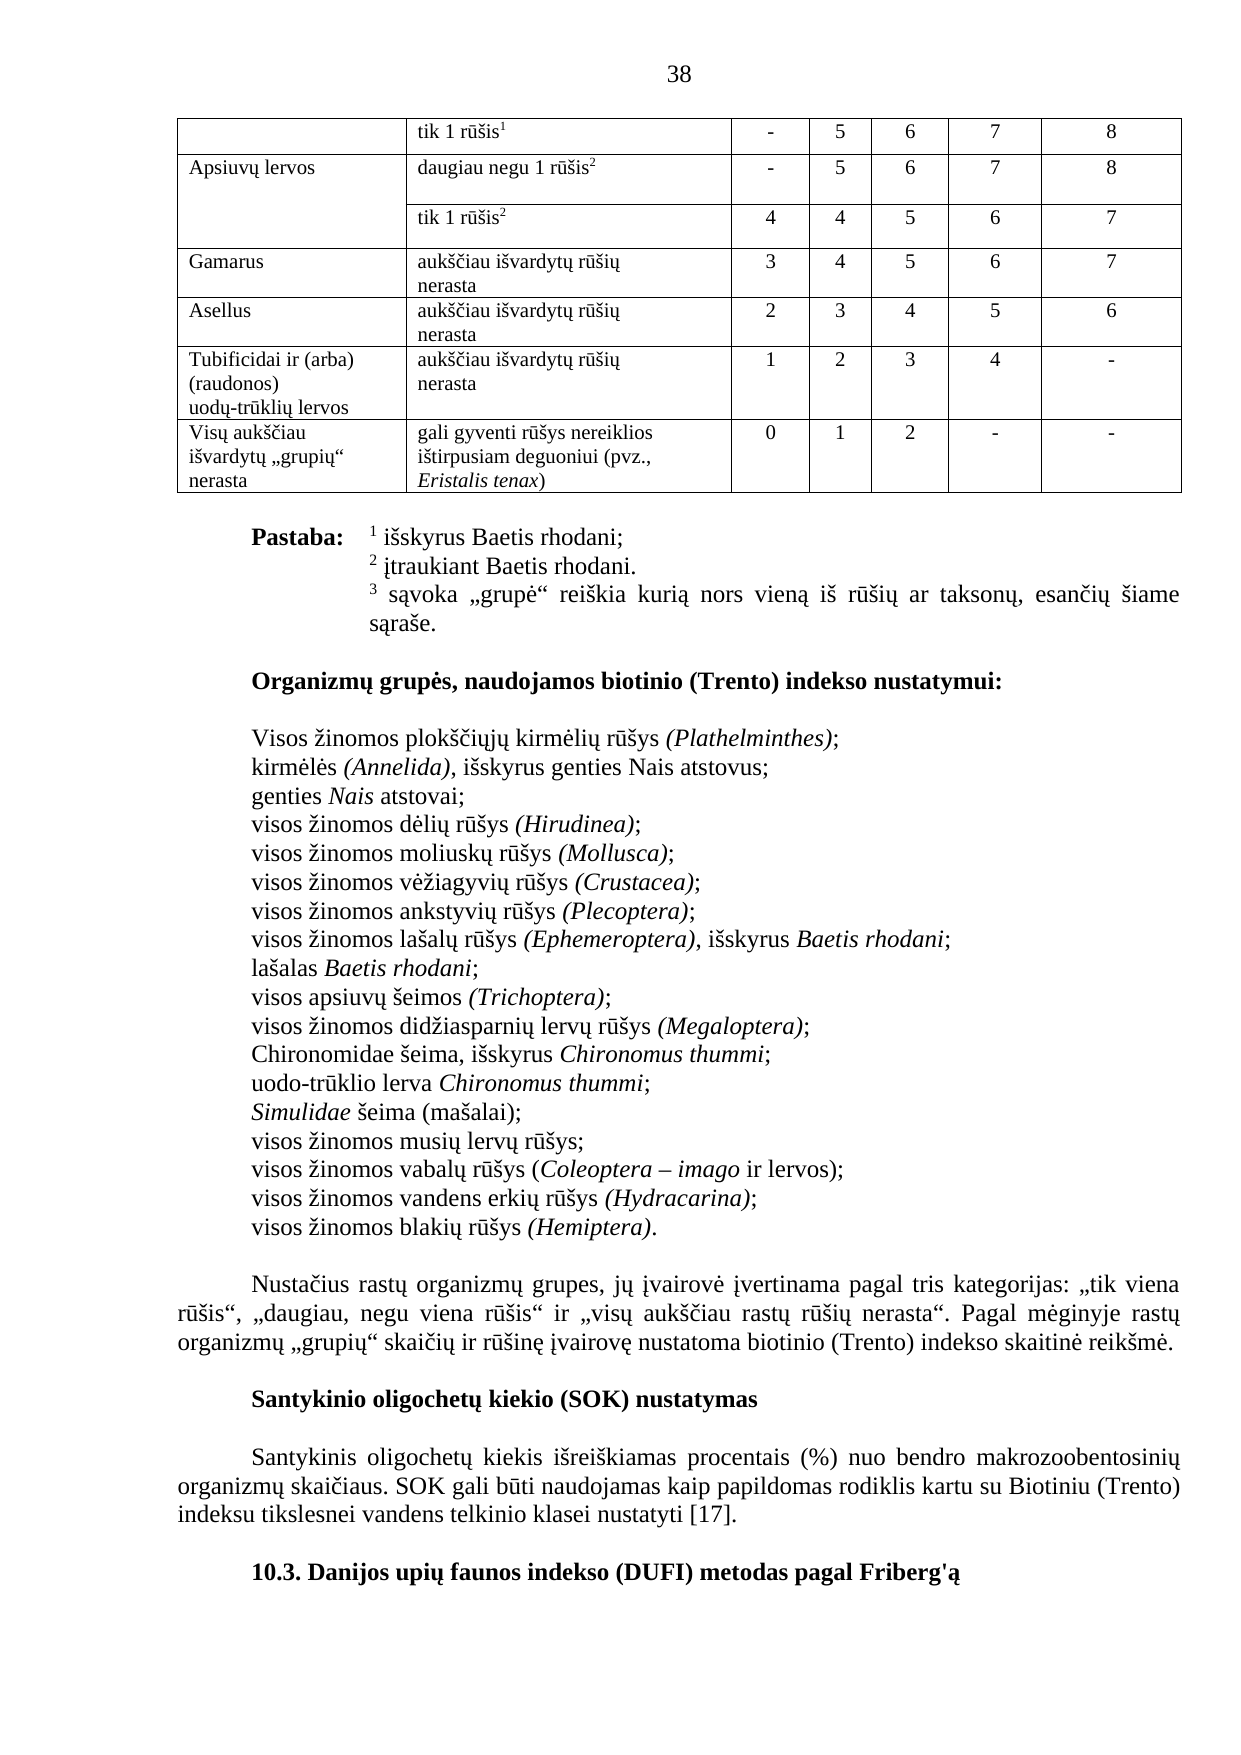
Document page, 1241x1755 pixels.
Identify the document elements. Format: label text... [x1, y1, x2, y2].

table_cell 5 [872, 249, 948, 297]
table_cell 0 [732, 420, 809, 492]
table_cell 6 [1042, 298, 1181, 346]
table_cell - [732, 119, 809, 154]
text Chironomidae šeima, išskyrus Chironomus thummi; [177, 1039, 1181, 1068]
table_cell 6 [872, 119, 948, 154]
table_cell 7 [1042, 249, 1181, 297]
table_cell 2 [732, 298, 809, 346]
table_cell - [732, 155, 809, 204]
text visos žinomos ankstyvių rūšys (Plecoptera); [177, 896, 1181, 924]
table_cell 4 [872, 298, 948, 346]
text 10.3. Danijos upių faunos indekso (DUFI) metodas pagal Friberg'ą [177, 1557, 1181, 1586]
table_cell [178, 119, 406, 154]
table_cell - [949, 420, 1041, 492]
table_cell 7 [1042, 205, 1181, 247]
table_cell 3 [732, 249, 809, 297]
text visos žinomos musių lervų rūšys; [177, 1126, 1181, 1154]
table_cell 5 [810, 119, 871, 154]
text Santykinis oligochetų kiekis išreiškiamas procentais (%) nuo bendro makrozoobentosinių organizmų skaičiaus. SOK gali būti naudojamas kaip papildomas rodiklis kartu su Biotiniu (Trento) indeksu tikslesnei vandens telkinio klasei nustatyti [17]. [177, 1442, 1181, 1528]
table_cell 7 [949, 119, 1041, 154]
table_cell aukščiau išvardytų rūšių nerasta [407, 347, 731, 419]
table_cell 2 [872, 420, 948, 492]
text 3 sąvoka „grupė“ reiškia kurią nors vieną iš rūšių ar taksonų, esančių šiame sąraše. [369, 579, 1181, 637]
text Visos žinomos plokščiųjų kirmėlių rūšys (Plathelminthes); [177, 723, 1144, 752]
table_cell 4 [810, 249, 871, 297]
table_cell aukščiau išvardytų rūšių nerasta [407, 249, 731, 297]
text Santykinio oligochetų kiekio (SOK) nustatymas [177, 1384, 1181, 1413]
table_cell Apsiuvų lervos [178, 155, 406, 247]
text visos žinomos moliuskų rūšys (Mollusca); [177, 838, 1181, 867]
table_cell 5 [872, 205, 948, 247]
text uodo-trūklio lerva Chironomus thummi; [177, 1068, 1181, 1097]
table_cell 6 [949, 249, 1041, 297]
table_cell - [1042, 347, 1181, 419]
text visos žinomos didžiasparnių lervų rūšys (Megaloptera); [177, 1011, 1181, 1039]
text visos žinomos vėžiagyvių rūšys (Crustacea); [177, 867, 1181, 896]
table_cell tik 1 rūšis1 [407, 119, 731, 154]
table_cell 3 [872, 347, 948, 419]
table_cell 4 [732, 205, 809, 247]
table_cell 3 [810, 298, 871, 346]
table_cell Gamarus [178, 249, 406, 297]
text visos apsiuvų šeimos (Trichoptera); [177, 982, 1181, 1011]
table_cell Asellus [178, 298, 406, 346]
table_cell 6 [949, 205, 1041, 247]
table_cell 4 [949, 347, 1041, 419]
table_cell 2 [810, 347, 871, 419]
text Nustačius rastų organizmų grupes, jų įvairovė įvertinama pagal tris kategorijas: „tik viena rūšis“, „daugiau, negu viena rūšis“ ir „visų aukščiau rastų rūšių nerasta“. Pagal mėginyje rastų organizmų „grupių“ skaičių ir rūšinę įvairovę nustatoma biotinio (Trento) indekso skaitinė reikšmė. [177, 1269, 1181, 1356]
text visos žinomos vandens erkių rūšys (Hydracarina); [177, 1183, 1181, 1212]
table_cell 7 [949, 155, 1041, 204]
table_cell aukščiau išvardytų rūšių nerasta [407, 298, 731, 346]
table_cell 8 [1042, 155, 1181, 204]
text Simulidae šeima (mašalai); [177, 1097, 1181, 1126]
table_cell - [1042, 420, 1181, 492]
table_cell 5 [949, 298, 1041, 346]
text visos žinomos vabalų rūšys (Coleoptera – imago ir lervos); [177, 1154, 1181, 1183]
text visos žinomos blakių rūšys (Hemiptera). [177, 1212, 1181, 1241]
table_cell tik 1 rūšis2 [407, 205, 731, 247]
text Organizmų grupės, naudojamos biotinio (Trento) indekso nustatymui: [177, 666, 1181, 694]
table_cell 6 [872, 155, 948, 204]
text 2 įtraukiant Baetis rhodani. [177, 551, 1181, 579]
text visos žinomos lašalų rūšys (Ephemeroptera), išskyrus Baetis rhodani; [177, 924, 1181, 953]
text lašalas Baetis rhodani; [177, 953, 1181, 982]
text visos žinomos dėlių rūšys (Hirudinea); [177, 809, 1181, 838]
text kirmėlės (Annelida), išskyrus genties Nais atstovus; [177, 752, 1181, 781]
table_cell gali gyventi rūšys nereiklios ištirpusiam deguoniui (pvz., Eristalis tenax) [407, 420, 731, 492]
table_cell Visų aukščiau išvardytų „grupių“ nerasta [178, 420, 406, 492]
text Pastaba: 1 išskyrus Baetis rhodani; [177, 522, 1181, 551]
table_cell daugiau negu 1 rūšis2 [407, 155, 731, 204]
table_cell Tubificidai ir (arba) (raudonos) uodų-trūklių lervos [178, 347, 406, 419]
table_cell 5 [810, 155, 871, 204]
table_cell 8 [1042, 119, 1181, 154]
table_cell 1 [732, 347, 809, 419]
table_cell 1 [810, 420, 871, 492]
text genties Nais atstovai; [177, 781, 1181, 809]
table_cell 4 [810, 205, 871, 247]
